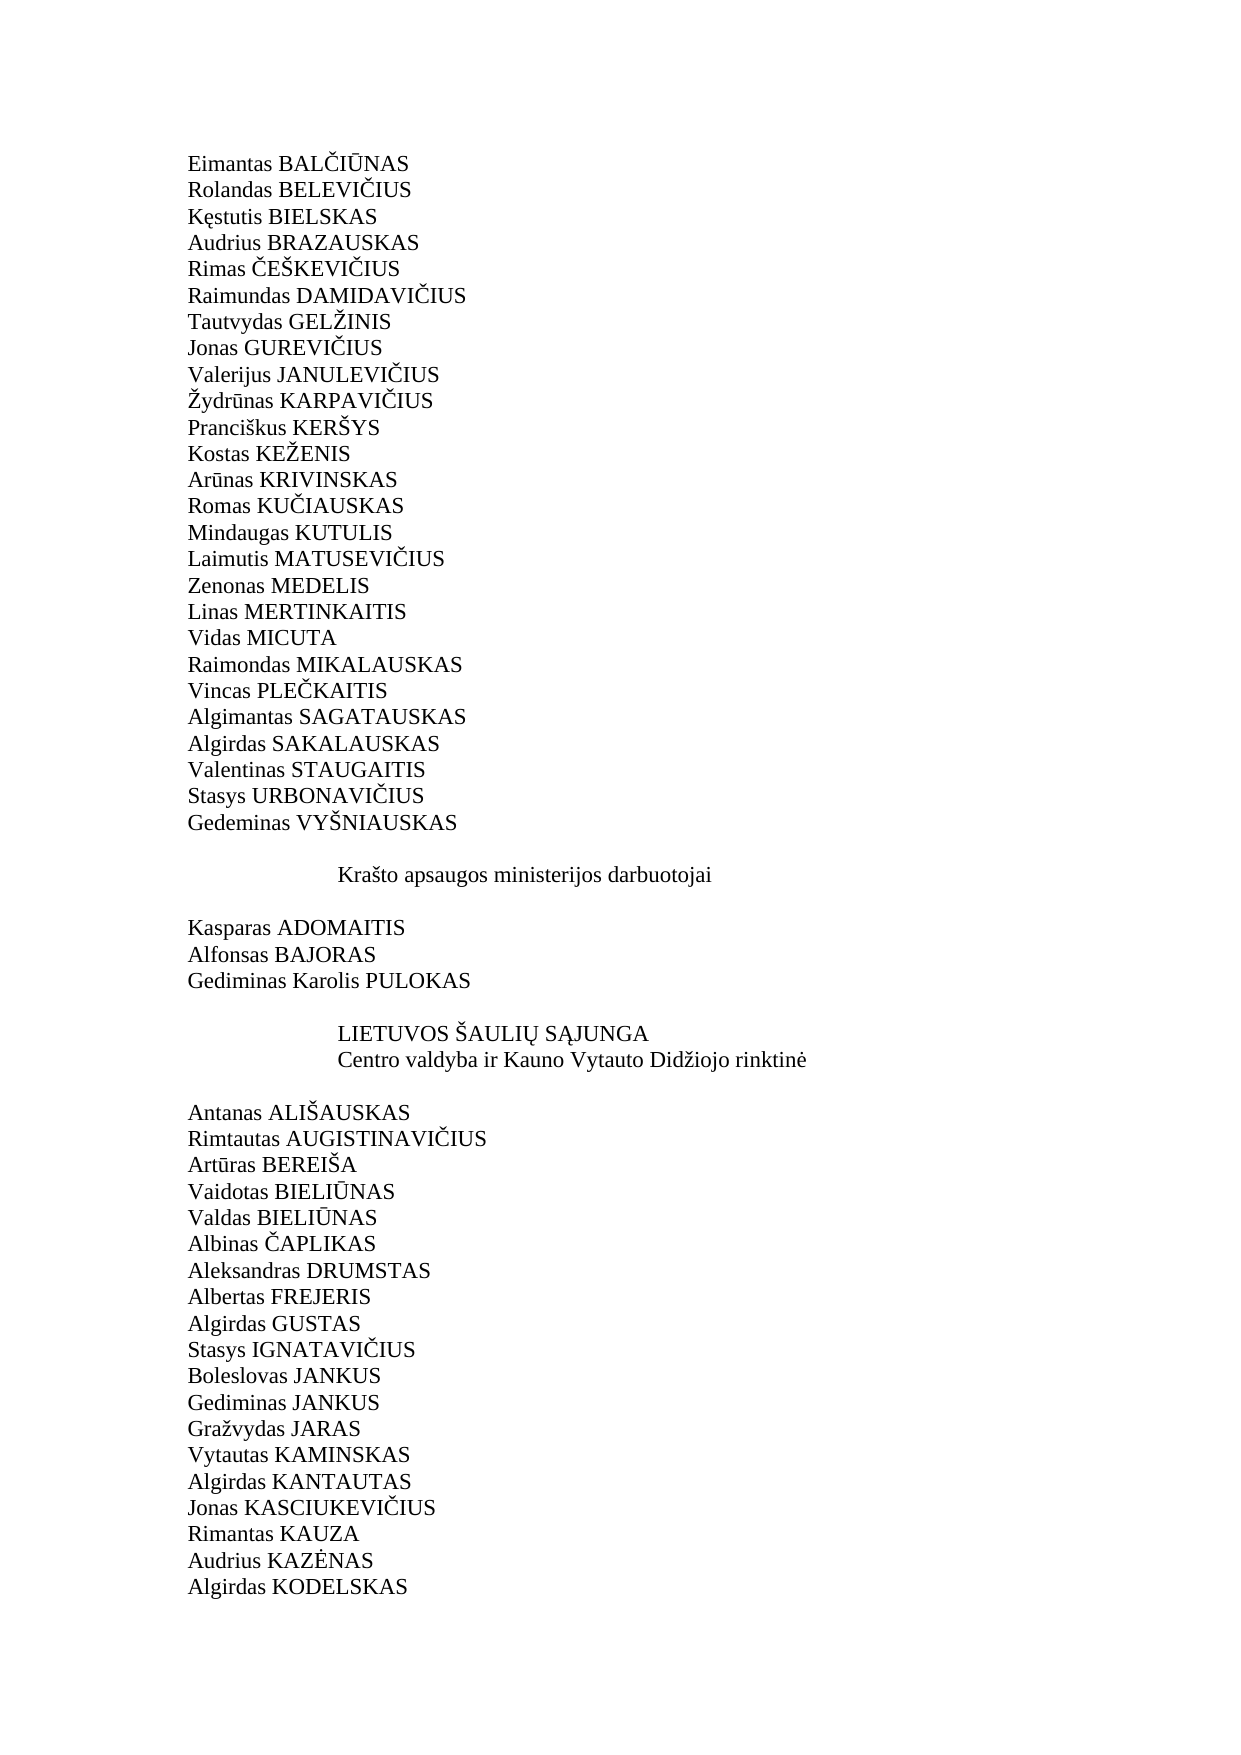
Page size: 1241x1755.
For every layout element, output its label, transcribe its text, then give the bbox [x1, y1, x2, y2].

text Algirdas GUSTAS [187, 1309, 1053, 1336]
text Jonas KASCIUKEVIČIUS [187, 1494, 1053, 1520]
text Boleslovas JANKUS [187, 1362, 1053, 1389]
text Algirdas KODELSKAS [187, 1573, 1053, 1599]
text Gražvydas JARAS [187, 1415, 1053, 1441]
text Žydrūnas KARPAVIČIUS [187, 387, 1053, 413]
text Jonas GUREVIČIUS [187, 334, 1053, 361]
text Algimantas SAGATAUSKAS [187, 703, 1053, 730]
text Mindaugas KUTULIS [187, 519, 1053, 545]
text Gedeminas VYŠNIAUSKAS [187, 809, 1053, 835]
text Laimutis MATUSEVIČIUS [187, 545, 1053, 572]
text Rolandas BELEVIČIUS [187, 176, 1053, 203]
text Vidas MICUTA [187, 624, 1053, 651]
text Kostas KEŽENIS [187, 440, 1053, 466]
text Albinas ČAPLIKAS [187, 1231, 1053, 1257]
text Valdas BIELIŪNAS [187, 1204, 1053, 1231]
text Vytautas KAMINSKAS [187, 1441, 1053, 1468]
text Pranciškus KERŠYS [187, 413, 1053, 440]
text Romas KUČIAUSKAS [187, 493, 1053, 519]
text Gediminas JANKUS [187, 1389, 1053, 1415]
text Rimas ČEŠKEVIČIUS [187, 255, 1053, 282]
text Stasys IGNATAVIČIUS [187, 1336, 1053, 1362]
text Albertas FREJERIS [187, 1283, 1053, 1309]
text Rimtautas AUGISTINAVIČIUS [187, 1125, 1053, 1151]
text LIETUVOS ŠAULIŲ SĄJUNGA [262, 1020, 1053, 1046]
text Valentinas STAUGAITIS [187, 756, 1053, 782]
text Algirdas SAKALAUSKAS [187, 730, 1053, 756]
text Gediminas Karolis PULOKAS [187, 967, 1053, 993]
text Alfonsas BAJORAS [187, 941, 1053, 967]
text Krašto apsaugos ministerijos darbuotojai [262, 862, 1053, 888]
text Kęstutis BIELSKAS [187, 203, 1053, 229]
text Aleksandras DRUMSTAS [187, 1257, 1053, 1283]
text Kasparas ADOMAITIS [187, 914, 1053, 941]
text Artūras BEREIŠA [187, 1151, 1053, 1178]
text Audrius BRAZAUSKAS [187, 229, 1053, 255]
text Vaidotas BIELIŪNAS [187, 1178, 1053, 1204]
text Algirdas KANTAUTAS [187, 1468, 1053, 1494]
text Centro valdyba ir Kauno Vytauto Didžiojo rinktinė [262, 1046, 1053, 1072]
text Stasys URBONAVIČIUS [187, 782, 1053, 809]
text Vincas PLEČKAITIS [187, 677, 1053, 703]
text Valerijus JANULEVIČIUS [187, 361, 1053, 387]
text Raimundas DAMIDAVIČIUS [187, 282, 1053, 308]
text Eimantas BALČIŪNAS [187, 150, 1053, 176]
text Audrius KAZĖNAS [187, 1547, 1053, 1573]
text Zenonas MEDELIS [187, 572, 1053, 598]
text Arūnas KRIVINSKAS [187, 466, 1053, 493]
text Rimantas KAUZA [187, 1520, 1053, 1547]
text Antanas ALIŠAUSKAS [187, 1099, 1053, 1125]
text Tautvydas GELŽINIS [187, 308, 1053, 334]
text Raimondas MIKALAUSKAS [187, 651, 1053, 677]
text Linas MERTINKAITIS [187, 598, 1053, 624]
